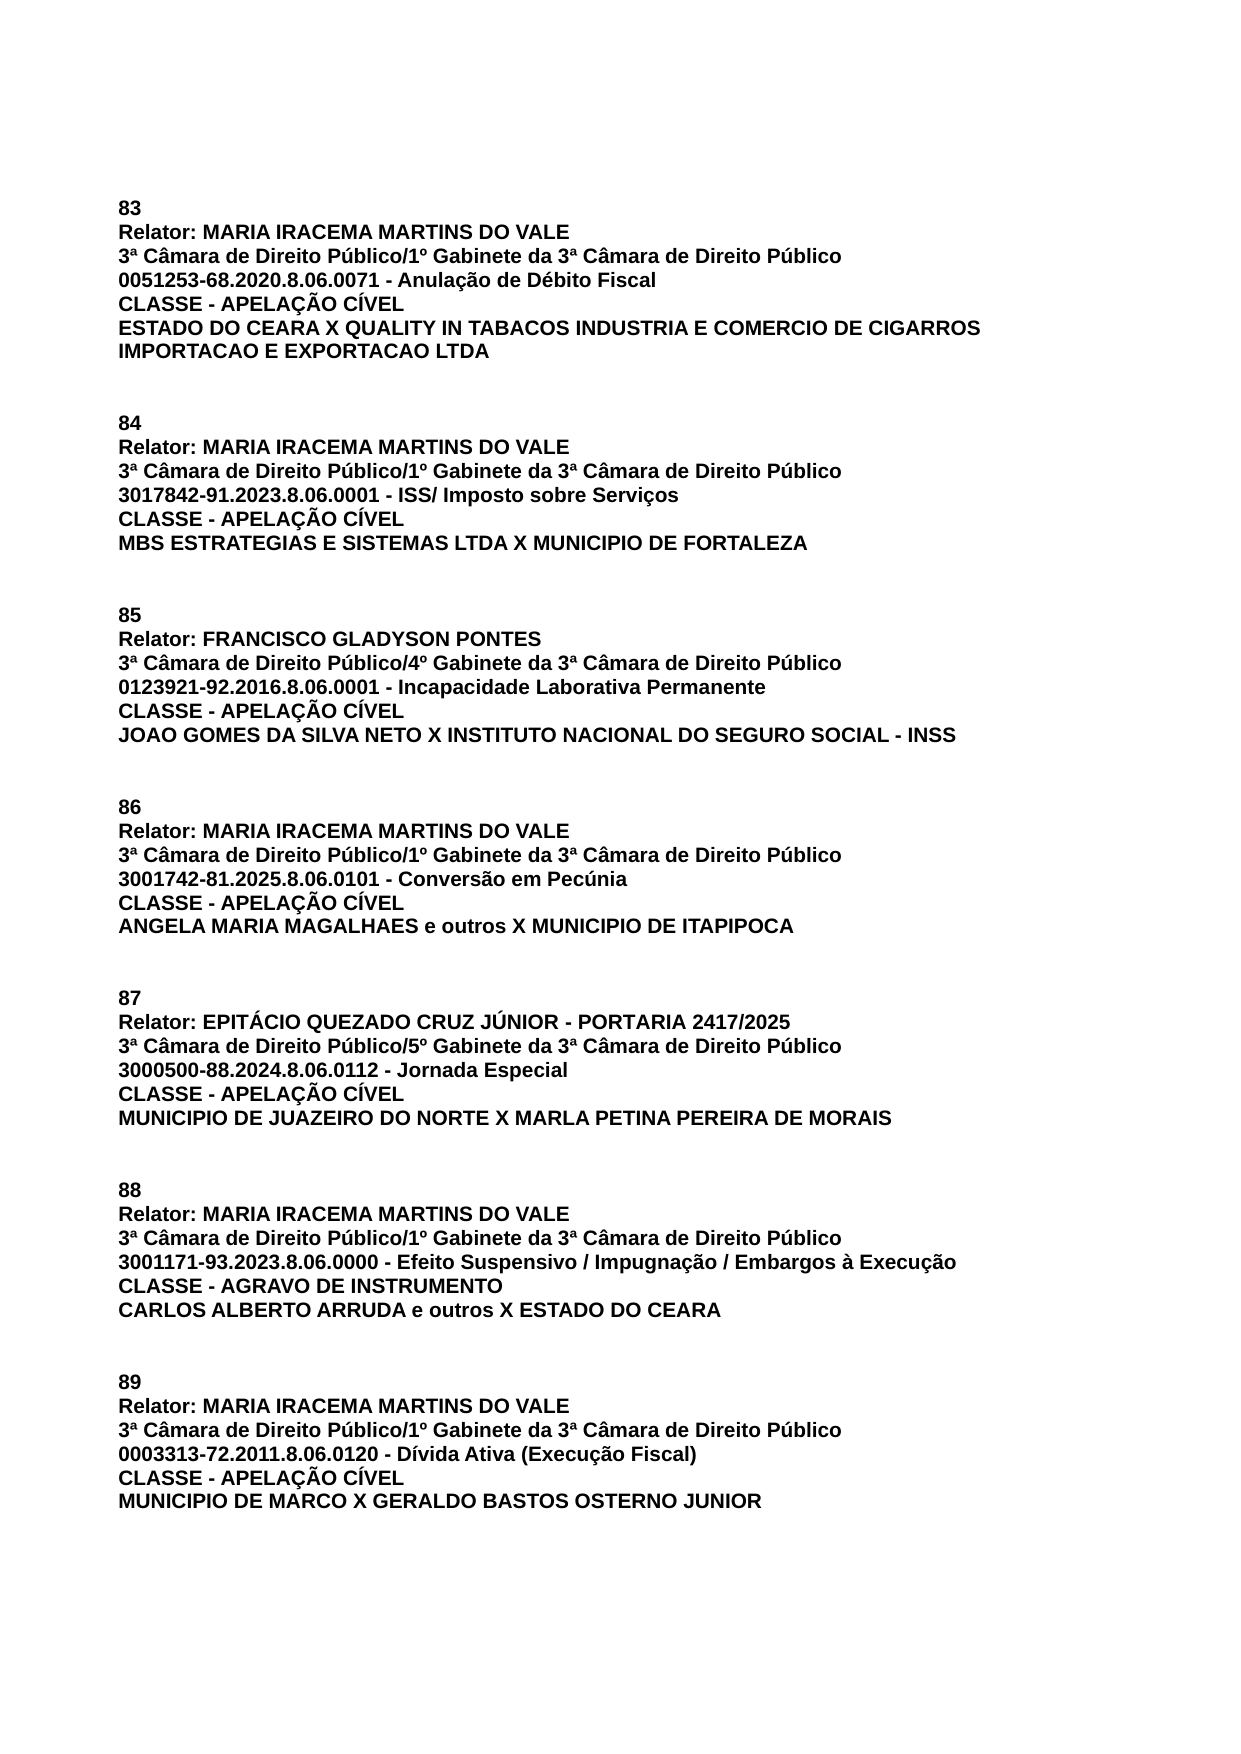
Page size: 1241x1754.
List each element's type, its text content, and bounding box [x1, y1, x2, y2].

text 3ª Câmara de Direito Público/4º Gabinete da 3ª Câmara de Direito Público [118, 651, 1122, 675]
text MUNICIPIO DE JUAZEIRO DO NORTE X MARLA PETINA PEREIRA DE MORAIS [118, 1106, 1122, 1130]
text 87 [118, 986, 1122, 1010]
text 83 [118, 196, 1122, 219]
text 84 [118, 411, 1122, 435]
text 3001171-93.2023.8.06.0000 - Efeito Suspensivo / Impugnação / Embargos à Execução [118, 1250, 1122, 1274]
text CLASSE - APELAÇÃO CÍVEL [118, 699, 1122, 723]
text 0051253-68.2020.8.06.0071 - Anulação de Débito Fiscal [118, 267, 1122, 291]
text CARLOS ALBERTO ARRUDA e outros X ESTADO DO CEARA [118, 1298, 1122, 1322]
text CLASSE - APELAÇÃO CÍVEL [118, 1465, 1122, 1489]
text 3000500-88.2024.8.06.0112 - Jornada Especial [118, 1058, 1122, 1082]
text 3ª Câmara de Direito Público/1º Gabinete da 3ª Câmara de Direito Público [118, 1417, 1122, 1441]
text ANGELA MARIA MAGALHAES e outros X MUNICIPIO DE ITAPIPOCA [118, 914, 1122, 938]
text 3ª Câmara de Direito Público/1º Gabinete da 3ª Câmara de Direito Público [118, 1226, 1122, 1250]
text MBS ESTRATEGIAS E SISTEMAS LTDA X MUNICIPIO DE FORTALEZA [118, 531, 1122, 555]
text ESTADO DO CEARA X QUALITY IN TABACOS INDUSTRIA E COMERCIO DE CIGARROS IMPORTACAO E EXPORTACAO LTDA [118, 315, 1122, 363]
text Relator: MARIA IRACEMA MARTINS DO VALE [118, 219, 1122, 243]
text 3ª Câmara de Direito Público/1º Gabinete da 3ª Câmara de Direito Público [118, 243, 1122, 267]
text Relator: MARIA IRACEMA MARTINS DO VALE [118, 435, 1122, 459]
text CLASSE - APELAÇÃO CÍVEL [118, 890, 1122, 914]
text CLASSE - APELAÇÃO CÍVEL [118, 291, 1122, 315]
text Relator: EPITÁCIO QUEZADO CRUZ JÚNIOR - PORTARIA 2417/2025 [118, 1010, 1122, 1034]
text 88 [118, 1178, 1122, 1202]
text 3001742-81.2025.8.06.0101 - Conversão em Pecúnia [118, 866, 1122, 890]
text MUNICIPIO DE MARCO X GERALDO BASTOS OSTERNO JUNIOR [118, 1489, 1122, 1513]
text 3017842-91.2023.8.06.0001 - ISS/ Imposto sobre Serviços [118, 483, 1122, 507]
text 89 [118, 1369, 1122, 1393]
text 85 [118, 603, 1122, 627]
text 0123921-92.2016.8.06.0001 - Incapacidade Laborativa Permanente [118, 675, 1122, 699]
text 3ª Câmara de Direito Público/1º Gabinete da 3ª Câmara de Direito Público [118, 459, 1122, 483]
text 3ª Câmara de Direito Público/1º Gabinete da 3ª Câmara de Direito Público [118, 842, 1122, 866]
text 0003313-72.2011.8.06.0120 - Dívida Ativa (Execução Fiscal) [118, 1441, 1122, 1465]
text 3ª Câmara de Direito Público/5º Gabinete da 3ª Câmara de Direito Público [118, 1034, 1122, 1058]
text Relator: MARIA IRACEMA MARTINS DO VALE [118, 1393, 1122, 1417]
text Relator: MARIA IRACEMA MARTINS DO VALE [118, 818, 1122, 842]
text 86 [118, 794, 1122, 818]
text CLASSE - APELAÇÃO CÍVEL [118, 1082, 1122, 1106]
text Relator: MARIA IRACEMA MARTINS DO VALE [118, 1202, 1122, 1226]
text JOAO GOMES DA SILVA NETO X INSTITUTO NACIONAL DO SEGURO SOCIAL - INSS [118, 723, 1122, 747]
text CLASSE - APELAÇÃO CÍVEL [118, 507, 1122, 531]
text Relator: FRANCISCO GLADYSON PONTES [118, 627, 1122, 651]
text CLASSE - AGRAVO DE INSTRUMENTO [118, 1274, 1122, 1298]
